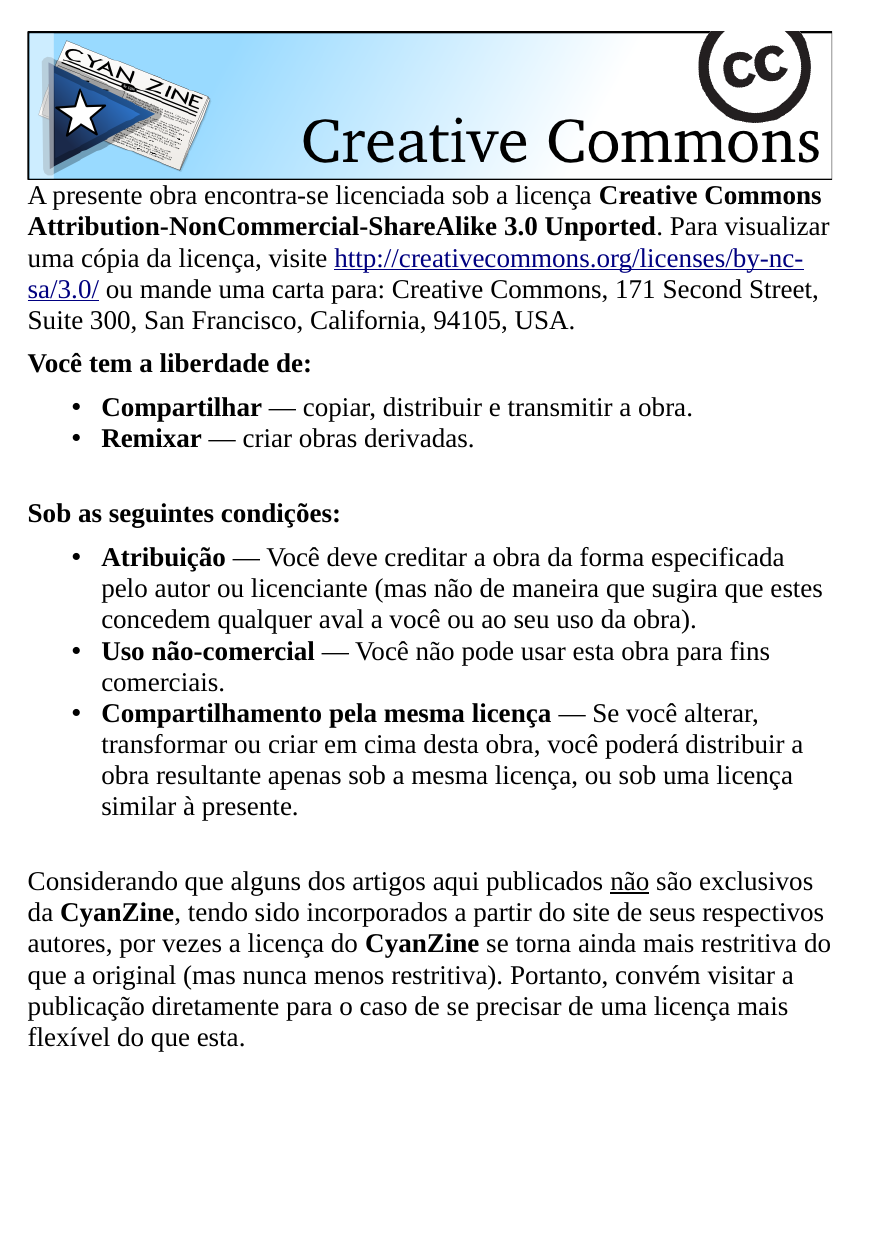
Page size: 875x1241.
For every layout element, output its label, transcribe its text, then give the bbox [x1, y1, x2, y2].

list Compartilhar — copiar, distribuir e transmitir a obra. [72, 391, 832, 422]
text Sob as seguintes condições: [27, 497, 832, 528]
list Atribuição — Você deve creditar a obra da forma especificada pelo autor ou licenciante (mas não de maneira que sugira que estes concedem qualquer aval a você ou ao seu uso da obra). [72, 541, 832, 634]
text Você tem a liberdade de: [27, 348, 832, 379]
text A presente obra encontra-se licenciada sob a licença Creative Commons Attribution-NonCommercial-ShareAlike 3.0 Unported. Para visualizar uma cópia da licença, visite http://creativecommons.org/licenses/by-nc-sa/3.0/ ou mande uma carta para: Creative Commons, 171 Second Street, Suite 300, San Francisco, California, 94105, USA. [27, 180, 832, 335]
text Considerando que alguns dos artigos aqui publicados não são exclusivos da CyanZine, tendo sido incorporados a partir do site de seus respectivos autores, por vezes a licença do CyanZine se torna ainda mais restritiva do que a original (mas nunca menos restritiva). Portanto, convém visitar a publicação diretamente para o caso de se precisar de uma licença mais flexível do que esta. [27, 865, 832, 1052]
list Remixar — criar obras derivadas. [72, 422, 832, 454]
picture [27, 31, 833, 180]
list Compartilhamento pela mesma licença — Se você alterar, transformar ou criar em cima desta obra, você poderá distribuir a obra resultante apenas sob a mesma licença, ou sob uma licença similar à presente. [72, 697, 832, 822]
list Uso não-comercial — Você não pode usar esta obra para fins comerciais. [72, 634, 832, 697]
